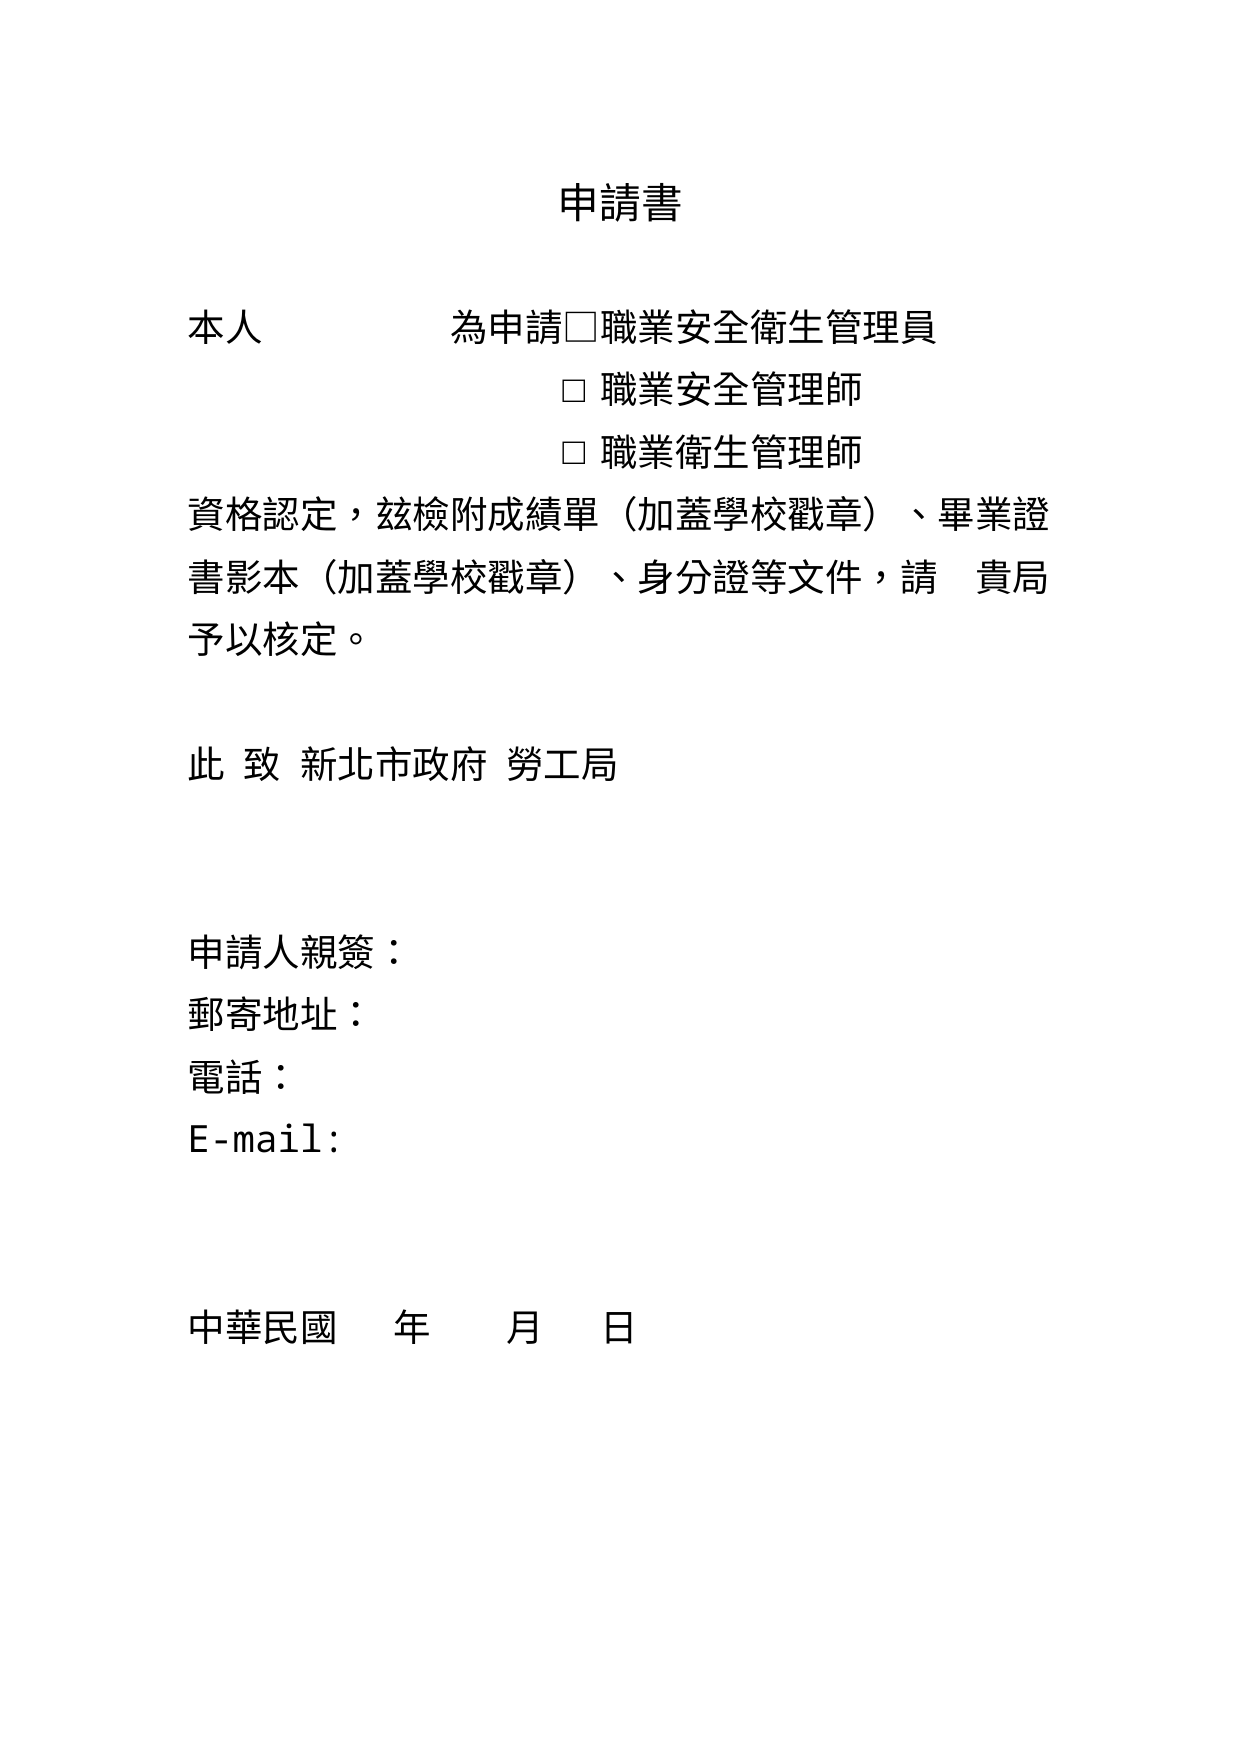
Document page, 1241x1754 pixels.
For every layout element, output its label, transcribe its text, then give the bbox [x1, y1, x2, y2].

list 職業安全管理師 [562, 346, 1053, 408]
text 中華民國 年 月 日 [187, 1283, 1053, 1346]
text 資格認定，玆檢附成績單（加蓋學校戳章）、畢業證書影本（加蓋學校戳章）、身分證等文件，請 貴局予以核定。 [187, 471, 1053, 658]
text 此 致 新北市政府 勞工局 [187, 721, 1053, 783]
text 電話： [187, 1033, 1053, 1096]
text E-mail: [187, 1096, 1053, 1158]
text 本人 為申請□職業安全衛生管理員 [187, 283, 1053, 346]
text 申請人親簽： [187, 908, 1053, 971]
text 郵寄地址： [187, 971, 1053, 1033]
list 職業衛生管理師 [562, 408, 1053, 471]
text 申請書 [187, 158, 1053, 221]
